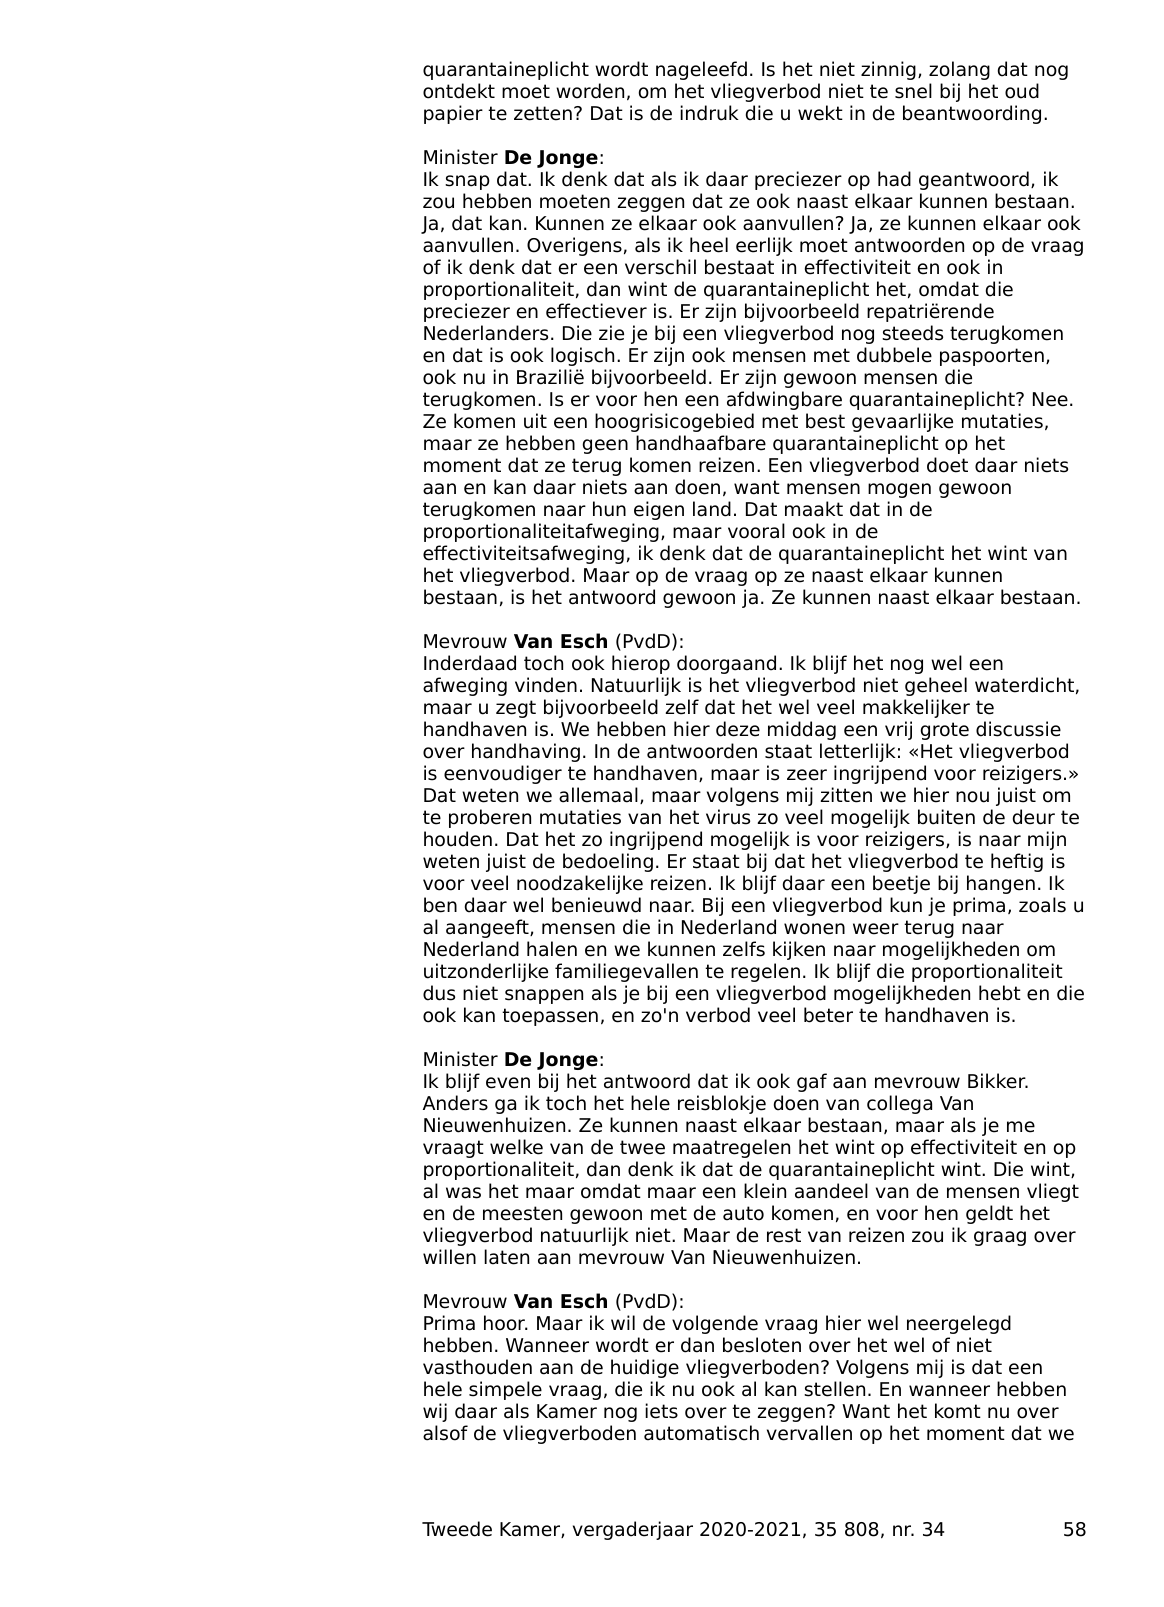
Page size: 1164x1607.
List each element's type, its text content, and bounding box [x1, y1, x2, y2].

text Ik blijf even bij het antwoord dat ik ook gaf aan mevrouw Bikker. Anders ga ik toch het hele reisblokje doen van collega Van Nieuwenhuizen. Ze kunnen naast elkaar bestaan, maar als je me vraagt welke van de twee maatregelen het wint op effectiviteit en op proportionaliteit, dan denk ik dat de quarantaineplicht wint. Die wint, al was het maar omdat maar een klein aandeel van de mensen vliegt en de meesten gewoon met de auto komen, en voor hen geldt het vliegverbod natuurlijk niet. Maar de rest van reizen zou ik graag over willen laten aan mevrouw Van Nieuwenhuizen. [422, 1071, 1087, 1268]
text quarantaineplicht wordt nageleefd. Is het niet zinnig, zolang dat nog ontdekt moet worden, om het vliegverbod niet te snel bij het oud papier te zetten? Dat is de indruk die u wekt in de beantwoording. [422, 59, 1087, 125]
text Mevrouw Van Esch (PvdD): [422, 631, 1087, 653]
text Prima hoor. Maar ik wil de volgende vraag hier wel neergelegd hebben. Wanneer wordt er dan besloten over het wel of niet vasthouden aan de huidige vliegverboden? Volgens mij is dat een hele simpele vraag, die ik nu ook al kan stellen. En wanneer hebben wij daar als Kamer nog iets over te zeggen? Want het komt nu over alsof de vliegverboden automatisch vervallen op het moment dat we [422, 1313, 1087, 1444]
text Ik snap dat. Ik denk dat als ik daar preciezer op had geantwoord, ik zou hebben moeten zeggen dat ze ook naast elkaar kunnen bestaan. Ja, dat kan. Kunnen ze elkaar ook aanvullen? Ja, ze kunnen elkaar ook aanvullen. Overigens, als ik heel eerlijk moet antwoorden op de vraag of ik denk dat er een verschil bestaat in effectiviteit en ook in proportionaliteit, dan wint de quarantaineplicht het, omdat die preciezer en effectiever is. Er zijn bijvoorbeeld repatriërende Nederlanders. Die zie je bij een vliegverbod nog steeds terugkomen en dat is ook logisch. Er zijn ook mensen met dubbele paspoorten, ook nu in Brazilië bijvoorbeeld. Er zijn gewoon mensen die terugkomen. Is er voor hen een afdwingbare quarantaineplicht? Nee. Ze komen uit een hoogrisicogebied met best gevaarlijke mutaties, maar ze hebben geen handhaafbare quarantaineplicht op het moment dat ze terug komen reizen. Een vliegverbod doet daar niets aan en kan daar niets aan doen, want mensen mogen gewoon terugkomen naar hun eigen land. Dat maakt dat in de proportionaliteitafweging, maar vooral ook in de effectiviteitsafweging, ik denk dat de quarantaineplicht het wint van het vliegverbod. Maar op de vraag op ze naast elkaar kunnen bestaan, is het antwoord gewoon ja. Ze kunnen naast elkaar bestaan. [422, 169, 1087, 609]
text Mevrouw Van Esch (PvdD): [422, 1291, 1087, 1313]
text Minister De Jonge: [422, 1049, 1087, 1071]
text Inderdaad toch ook hierop doorgaand. Ik blijf het nog wel een afweging vinden. Natuurlijk is het vliegverbod niet geheel waterdicht, maar u zegt bijvoorbeeld zelf dat het wel veel makkelijker te handhaven is. We hebben hier deze middag een vrij grote discussie over handhaving. In de antwoorden staat letterlijk: «Het vliegverbod is eenvoudiger te handhaven, maar is zeer ingrijpend voor reizigers.» Dat weten we allemaal, maar volgens mij zitten we hier nou juist om te proberen mutaties van het virus zo veel mogelijk buiten de deur te houden. Dat het zo ingrijpend mogelijk is voor reizigers, is naar mijn weten juist de bedoeling. Er staat bij dat het vliegverbod te heftig is voor veel noodzakelijke reizen. Ik blijf daar een beetje bij hangen. Ik ben daar wel benieuwd naar. Bij een vliegverbod kun je prima, zoals u al aangeeft, mensen die in Nederland wonen weer terug naar Nederland halen en we kunnen zelfs kijken naar mogelijkheden om uitzonderlijke familiegevallen te regelen. Ik blijf die proportionaliteit dus niet snappen als je bij een vliegverbod mogelijkheden hebt en die ook kan toepassen, en zo'n verbod veel beter te handhaven is. [422, 653, 1087, 1027]
text Minister De Jonge: [422, 147, 1087, 169]
